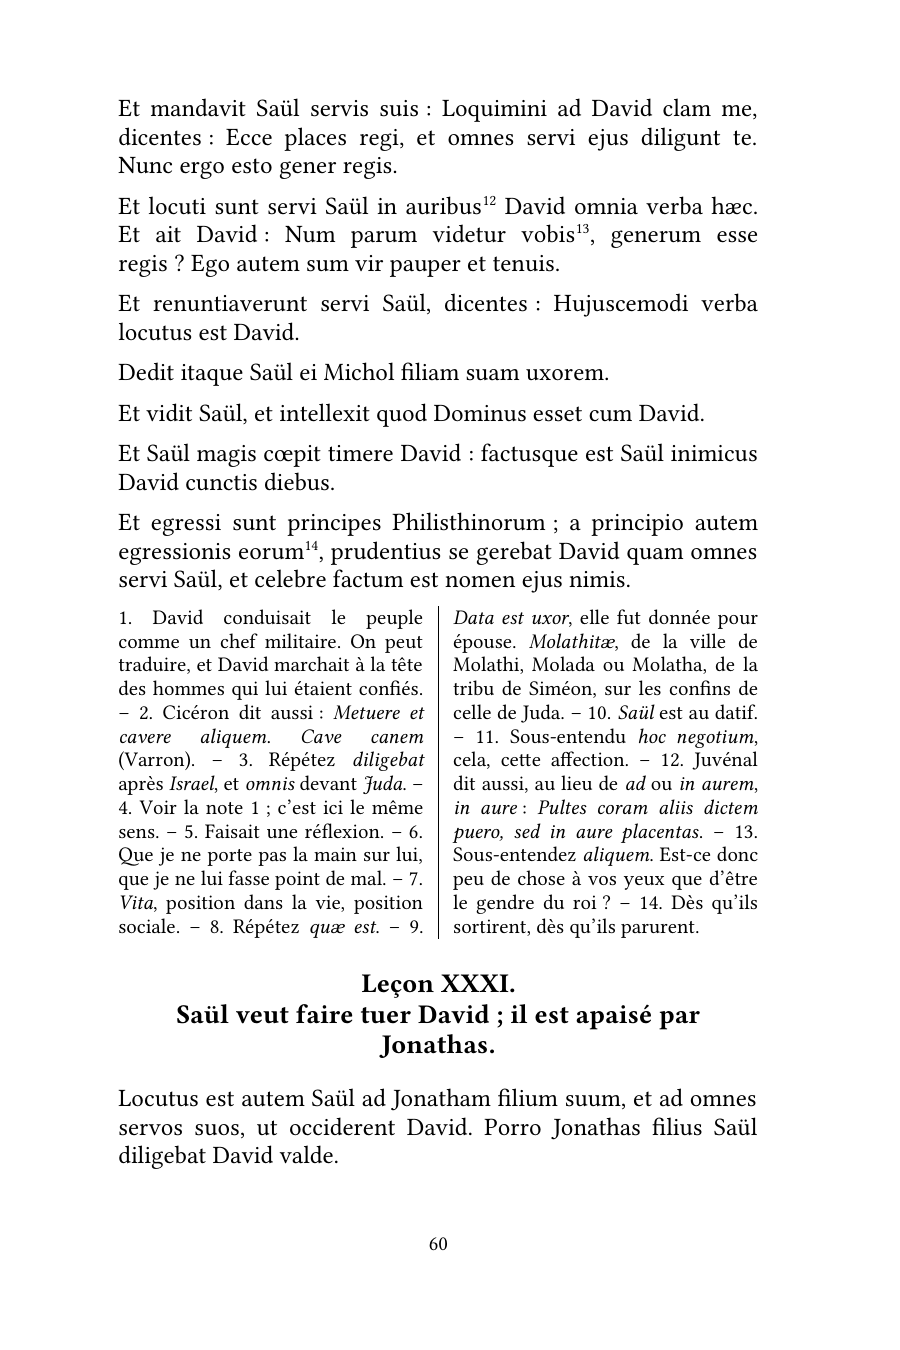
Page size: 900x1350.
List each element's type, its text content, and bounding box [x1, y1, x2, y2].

text Dedit itaque Saül ei Michol filiam suam uxorem. [118, 358, 758, 387]
text Et Saül magis cœpit timere David : factusque est Saül inimicus David cunctis diebus. [118, 439, 758, 496]
text Et mandavit Saül servis suis : Loquimini ad David clam me, dicentes : Ecce places regi, et omnes servi ejus diligunt te. Nunc ergo esto gener regis. [118, 94, 758, 180]
text 1. David conduisait le peuple comme un chef militaire. On peut traduire, et David marchait à la tête des hommes qui lui étaient confiés. – 2. Cicéron dit aussi : Metuere et cavere aliquem. Cave canem (Varron). – 3. Répétez diligebat après Israel, et omnis devant Juda. – 4. Voir la note 1 ; c’est ici le même sens. – 5. Faisait une réflexion. – 6. Que je ne porte pas la main sur lui, que je ne lui fasse point de mal. – 7. Vita, position dans la vie, position sociale. – 8. Répétez quæ est. – 9. [118, 606, 423, 938]
text Et vidit Saül, et intellexit quod Dominus esset cum David. [118, 399, 758, 427]
text Leçon XXXI. Saül veut faire tuer David ; il est apaisé par Jonathas. [118, 968, 758, 1061]
text Et renuntiaverunt servi Saül, dicentes : Hujuscemodi verba locutus est David. [118, 289, 758, 347]
text Et egressi sunt principes Philisthinorum ; a principio autem egressionis eorum14, prudentius se gerebat David quam omnes servi Saül, et celebre factum est nomen ejus nimis. [118, 508, 758, 594]
text Et locuti sunt servi Saül in auribus12 David omnia verba hæc. Et ait David : Num parum videtur vobis13, generum esse regis ? Ego autem sum vir pauper et tenuis. [118, 192, 758, 278]
text Locutus est autem Saül ad Jonatham filium suum, et ad omnes servos suos, ut occiderent David. Porro Jonathas filius Saül diligebat David valde. [118, 1084, 758, 1170]
text Data est uxor, elle fut donnée pour épouse. Molathitæ, de la ville de Molathi, Molada ou Molatha, de la tribu de Siméon, sur les confins de celle de Juda. – 10. Saül est au datif. – 11. Sous-entendu hoc negotium, cela, cette affection. – 12. Juvénal dit aussi, au lieu de ad ou in aurem, in aure : Pultes coram aliis dictem puero, sed in aure placentas. – 13. Sous-entendez aliquem. Est-ce donc peu de chose à vos yeux que d’être le gendre du roi ? – 14. Dès qu’ils sortirent, dès qu’ils parurent. [453, 606, 758, 938]
